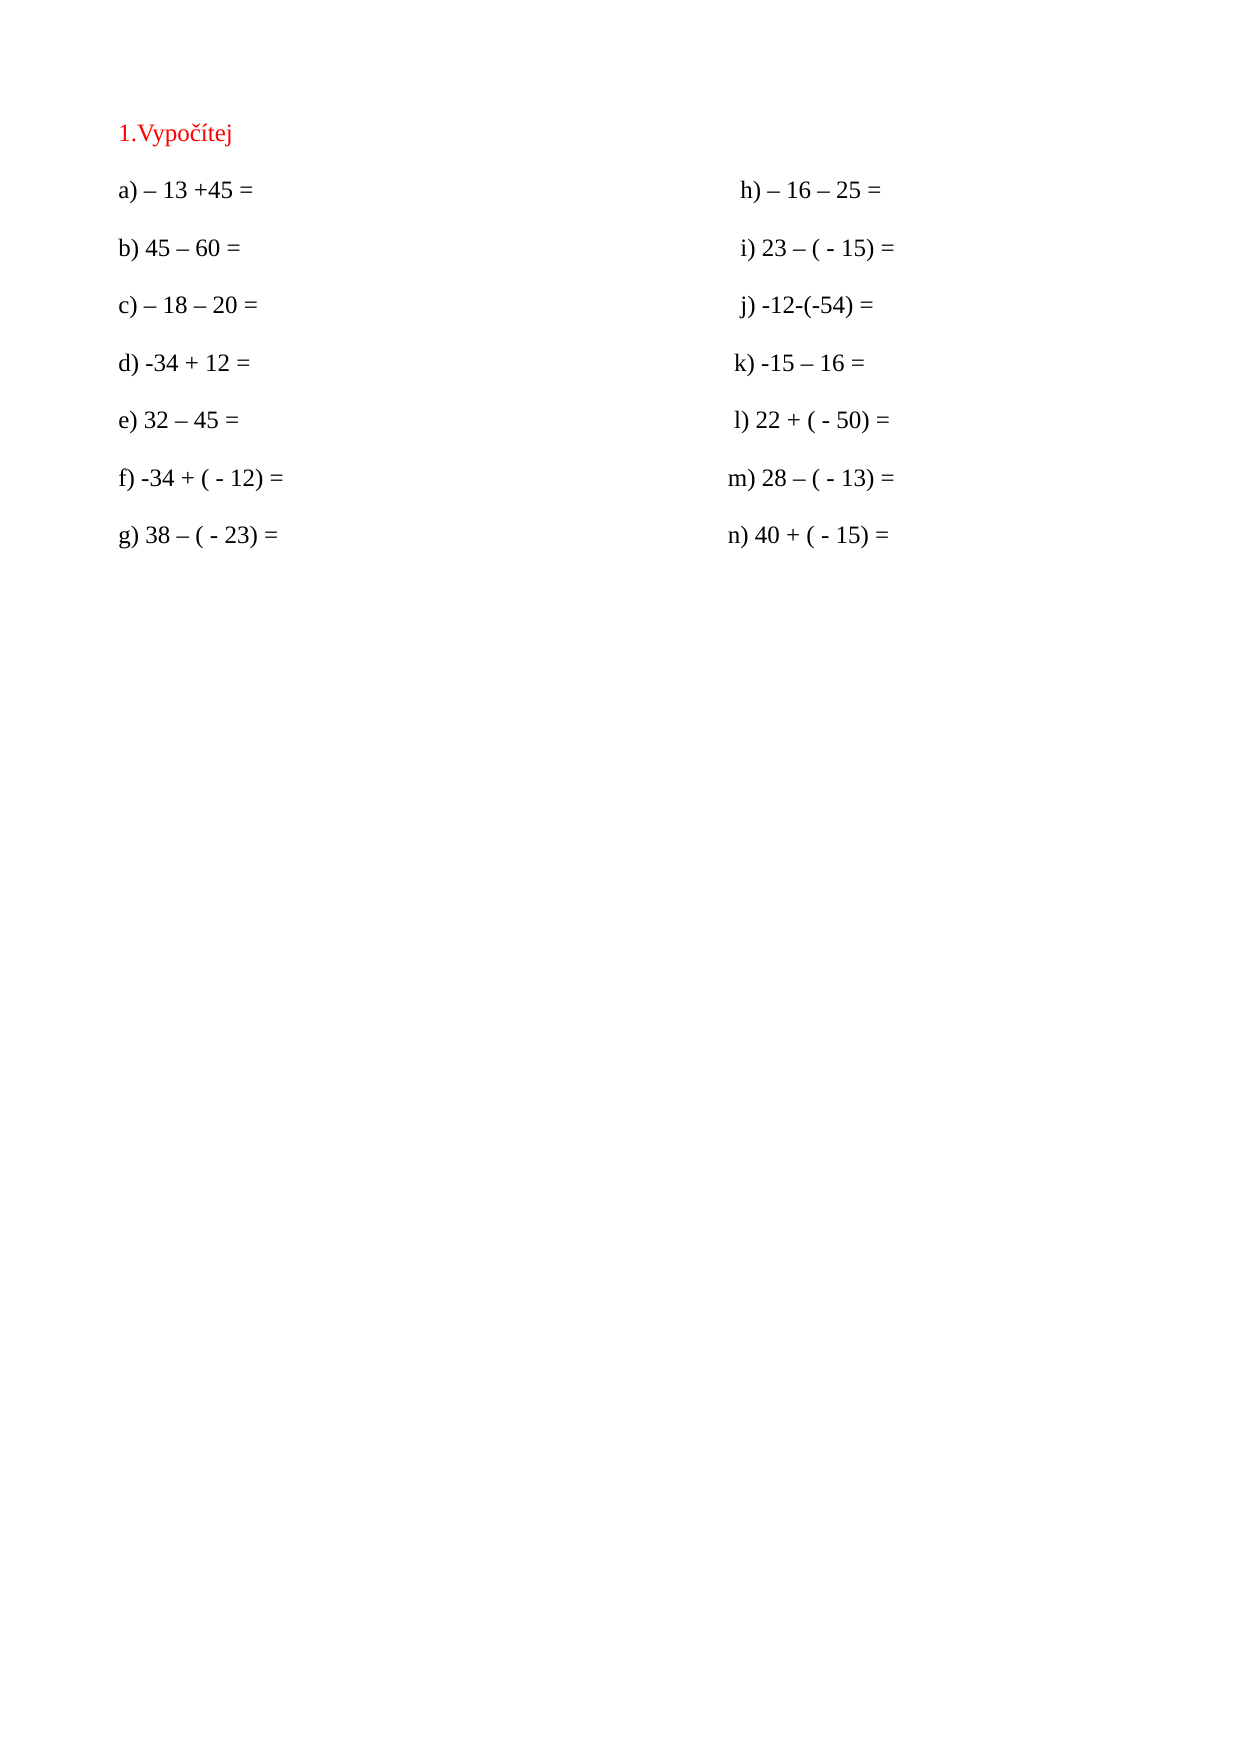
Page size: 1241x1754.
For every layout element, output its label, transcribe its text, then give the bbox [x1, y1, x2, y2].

text c) – 18 – 20 = j) -12-(-54) = [118, 291, 1122, 319]
text d) -34 + 12 = k) -15 – 16 = [118, 348, 1122, 377]
text b) 45 – 60 = i) 23 – ( - 15) = [118, 233, 1122, 262]
text f) -34 + ( - 12) = m) 28 – ( - 13) = [118, 463, 1122, 492]
text e) 32 – 45 = l) 22 + ( - 50) = [118, 406, 1122, 434]
text g) 38 – ( - 23) = n) 40 + ( - 15) = [118, 521, 1122, 549]
text a) – 13 +45 = h) – 16 – 25 = [118, 176, 1122, 204]
subtitle 1.Vypočítej [118, 118, 1122, 147]
